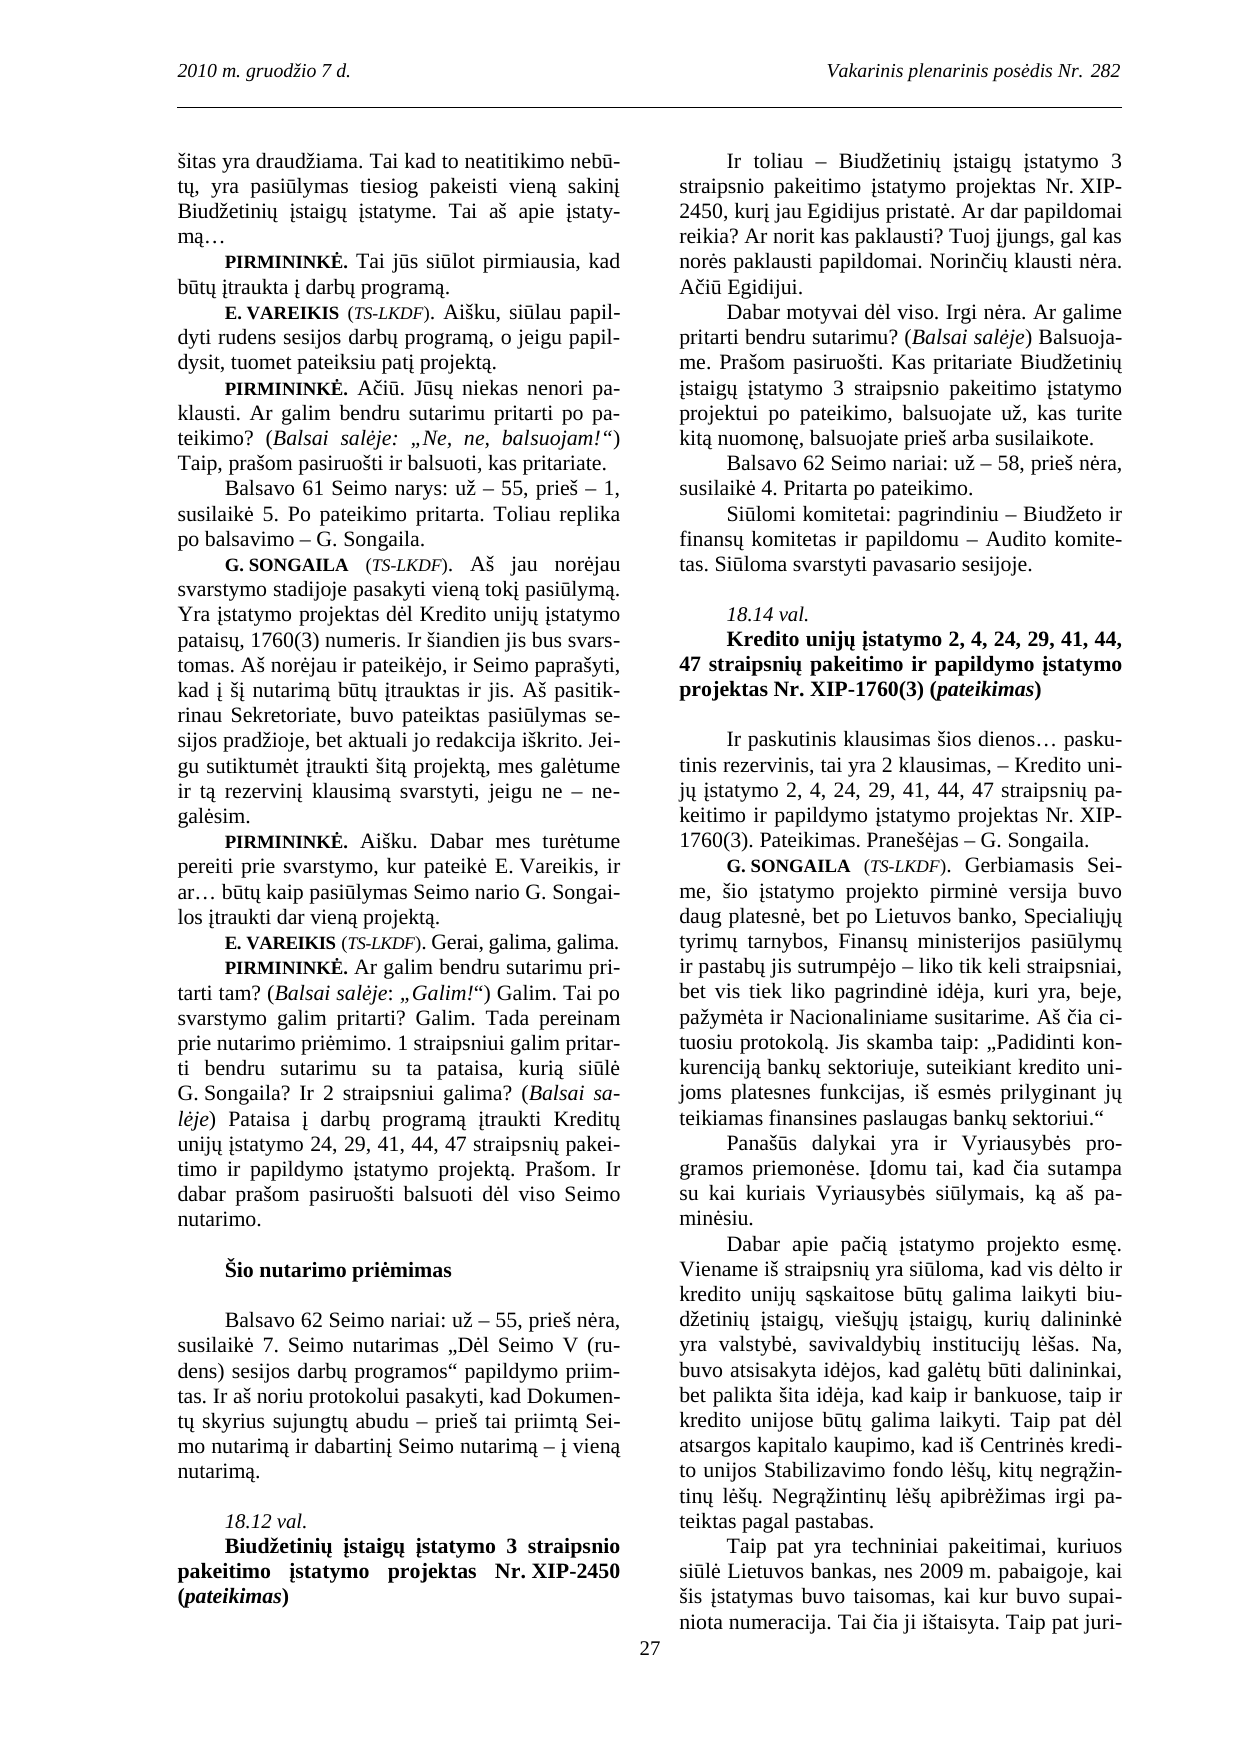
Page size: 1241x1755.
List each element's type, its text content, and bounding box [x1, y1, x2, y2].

text Siū­lo­mi ko­mi­te­tai: pa­grin­di­niu – Biu­dže­to ir fi­nan­sų ko­mi­te­tas ir pa­pil­do­mu – Au­di­to ko­mi­te­tas. Siū­lo­ma svars­ty­ti pa­va­sa­rio se­si­jo­je. [679, 501, 1122, 576]
text Ir to­liau – Biu­dže­ti­nių įstai­gų įsta­ty­mo 3 straips­nio pa­kei­ti­mo įsta­ty­mo pro­jek­tas Nr. XIP-2450, ku­rį jau Egi­di­jus pri­sta­tė. Ar dar pa­pil­do­mai rei­kia? Ar no­rit kas pa­klaus­ti? Tuoj įjungs, gal kas no­rės pa­klaus­ti pa­pil­do­mai. No­rin­čių klaus­ti nė­ra. Ačiū Egi­di­jui. [679, 148, 1122, 299]
text Bal­sa­vo 62 Sei­mo na­riai: už – 58, prieš nė­ra, su­si­lai­kė 4. Pri­tar­ta po pa­tei­ki­mo. [679, 450, 1122, 501]
text PIRMININKĖ. Tai jūs siū­lot pir­miau­sia, kad bū­tų įtrauk­ta į dar­bų pro­gra­mą. [177, 248, 620, 299]
text E. VAREIKIS (TS-LKDF). Ge­rai, ga­li­ma, ga­lima. [177, 929, 620, 954]
text Da­bar mo­ty­vai dėl vi­so. Ir­gi nė­ra. Ar ga­li­me pri­tar­ti ben­dru su­ta­ri­mu? (Bal­sai sa­lė­je) Bal­suo­ja­me. Pra­šom pa­si­ruoš­ti. Kas pri­ta­ria­te Biu­dže­ti­nių įstai­gų įsta­ty­mo 3 straips­nio pa­kei­ti­mo įsta­ty­mo pro­jek­tui po pa­tei­ki­mo, bal­suo­ja­te už, kas tu­ri­te ki­tą nuo­mo­nę, bal­suo­ja­te prieš ar­ba su­si­lai­ko­te. [679, 299, 1122, 450]
text Pa­na­šūs da­ly­kai yra ir Vy­riau­sy­bės pro­gramos prie­mo­nė­se. Įdo­mu tai, kad čia su­tam­pa su kai ku­riais Vy­riau­sy­bės siū­ly­mais, ką aš pa­minėsiu. [679, 1130, 1122, 1231]
text Kre­di­to uni­jų įsta­ty­mo 2, 4, 24, 29, 41, 44, 47 straips­nių pa­kei­ti­mo ir pa­pil­dy­mo įsta­ty­mo pro­jek­tas Nr. XIP-1760(3) (pa­tei­ki­mas) [679, 626, 1122, 701]
text G. SONGAILA (TS-LKDF). Ger­bia­ma­sis Sei­me, šio įsta­ty­mo pro­jek­to pir­mi­nė ver­si­ja bu­vo daug pla­tes­nė, bet po Lie­tu­vos ban­ko, Spe­cia­lių­jų ty­ri­mų tar­ny­bos, Fi­nan­sų mi­nis­te­ri­jos pa­siū­ly­mų ir pa­sta­bų jis su­trum­pė­jo – li­ko tik ke­li straips­niai, bet vis tiek li­ko pa­grin­di­nė idė­ja, ku­ri yra, be­je, pa­žy­mė­ta ir Na­cio­na­li­nia­me su­si­ta­ri­me. Aš čia ci­tuo­siu pro­to­ko­lą. Jis skam­ba taip: „Pa­di­din­ti kon­ku­ren­ci­ją ban­kų sek­to­riu­je, su­tei­kiant kre­di­to uni­joms pla­tes­nes funk­ci­jas, iš es­mės pri­ly­gi­nant jų tei­kia­mas fi­nan­si­nes pa­slau­gas ban­kų sek­to­riui.“ [679, 852, 1122, 1130]
text G. SONGAILA (TS-LKDF). Aš jau no­rė­jau svar­s­ty­mo sta­di­jo­je pa­sa­ky­ti vie­ną to­kį pa­siū­ly­mą. Yra įsta­ty­mo pro­jek­tas dėl Kre­di­to uni­jų įsta­ty­mo pa­tai­sų, 1760(3) nu­me­ris. Ir šian­dien jis bus svars­to­mas. Aš no­rė­jau ir pa­tei­kė­jo, ir Sei­mo pa­pra­šy­ti, kad į šį nu­ta­ri­mą bū­tų įtrauk­tas ir jis. Aš pa­si­tik­rinau Sek­re­to­ria­te, bu­vo pa­teik­tas pa­siū­ly­mas se­sijos pra­džio­je, bet ak­tu­a­li jo re­dak­ci­ja iš­kri­to. Jei­gu su­tik­tu­mėt įtrauk­ti ši­tą pro­jek­tą, mes ga­lė­tu­me ir tą re­zer­vi­nį klau­si­mą svars­ty­ti, jei­gu ne – ne­galėsim. [177, 551, 620, 828]
text Ir pas­ku­ti­nis klau­si­mas šios die­nos… pas­ku­ti­nis re­zer­vi­nis, tai yra 2 klau­si­mas, – Kre­di­to uni­jų įsta­ty­mo 2, 4, 24, 29, 41, 44, 47 straips­nių pa­kei­ti­mo ir pa­pil­dy­mo įsta­ty­mo pro­jek­tas Nr. XIP-1760(3). Pa­tei­ki­mas. Pra­ne­šė­jas – G. Son­gai­la. [679, 726, 1122, 852]
text 18.14 val. [726, 601, 1122, 626]
text Šio nutarimo priėmimas [177, 1257, 620, 1282]
text PIRMININKĖ. Ar ga­lim ben­dru su­ta­ri­mu pri­tar­ti tam? (Bal­sai sa­lė­je: „Ga­lim!“) Ga­lim. Tai po svars­ty­mo ga­lim pri­tar­ti? Ga­lim. Ta­da per­ei­nam prie nu­ta­ri­mo pri­ėmi­mo. 1 straips­niui ga­lim pri­tar­ti ben­dru su­ta­ri­mu su ta pa­tai­sa, ku­rią siū­lė G. Son­gai­la? Ir 2 straips­niui ga­li­ma? (Bal­sai sa­lėje) Pa­tai­sa į dar­bų pro­gra­mą įtrauk­ti Kre­di­tų uni­jų įsta­ty­mo 24, 29, 41, 44, 47 straips­nių pa­kei­ti­mo ir pa­pil­dy­mo įsta­ty­mo pro­jek­tą. Pra­šom. Ir da­bar pra­šom pa­si­ruoš­ti bal­suo­ti dėl vi­so Sei­mo nu­ta­ri­mo. [177, 954, 620, 1232]
text PIRMININKĖ. Aiš­ku. Da­bar mes tu­rė­tu­me per­ei­ti prie svars­ty­mo, kur pa­tei­kė E. Va­rei­kis, ir ar… bū­tų kaip pa­siū­ly­mas Sei­mo na­rio G. Son­gai­los įtrauk­ti dar vie­ną pro­jek­tą. [177, 828, 620, 929]
text 18.12 val. [224, 1509, 620, 1533]
text Da­bar apie pa­čią įsta­ty­mo pro­jek­to es­mę. Vie­na­me iš straips­nių yra siū­lo­ma, kad vis dėl­to ir kre­di­to uni­jų są­skai­to­se bū­tų ga­li­ma lai­ky­ti biu­dže­ti­nių įstai­gų, vie­šų­jų įstai­gų, ku­rių da­li­nin­kė yra vals­ty­bė, sa­vi­val­dy­bių ins­ti­tu­ci­jų lė­šas. Na, bu­vo at­si­sa­ky­ta idė­jos, kad ga­lė­tų bū­ti da­li­nin­kai, bet pa­lik­ta ši­ta idė­ja, kad kaip ir ban­kuo­se, taip ir kre­di­to uni­jo­se bū­tų ga­li­ma lai­ky­ti. Taip pat dėl at­sar­gos ka­pi­ta­lo kau­pi­mo, kad iš Cen­tri­nės kre­di­to uni­jos Sta­bi­li­za­vi­mo fon­do lė­šų, ki­tų ne­grą­žin­ti­nų lė­šų. Ne­grą­žin­ti­nų lė­šų api­brė­ži­mas ir­gi pa­teik­tas pa­gal pa­sta­bas. [679, 1231, 1122, 1533]
text Bal­sa­vo 62 Sei­mo na­riai: už – 55, prieš nė­ra, su­si­lai­kė 7. Sei­mo nu­ta­ri­mas „Dėl Sei­mo V (ru­dens) se­si­jos dar­bų pro­gra­mos“ pa­pil­dy­mo pri­im­tas. Ir aš no­riu pro­to­ko­lui pa­sa­ky­ti, kad Do­ku­men­tų sky­rius su­jung­tų abu­du – prieš tai pri­im­tą Sei­mo nu­ta­ri­mą ir da­bar­ti­nį Sei­mo nu­ta­ri­mą – į vie­ną nu­ta­ri­mą. [177, 1307, 620, 1484]
text Taip pat yra tech­ni­niai pa­kei­ti­mai, ku­riuos siū­lė Lie­tu­vos ban­kas, nes 2009 m. pa­bai­go­je, kai šis įsta­ty­mas bu­vo tai­so­mas, kai kur bu­vo su­pai­nio­ta nu­me­ra­ci­ja. Tai čia ji iš­tai­sy­ta. Taip pat ju­ri­ [679, 1533, 1122, 1634]
text E. VAREIKIS (TS-LKDF). Aiš­ku, siū­lau pa­pil­dy­ti ru­dens se­si­jos dar­bų pro­gra­mą, o jei­gu pa­pil­dy­sit, tuo­met pa­teik­siu pa­tį pro­jek­tą. [177, 299, 620, 374]
text Biu­dže­ti­nių įstai­gų įsta­ty­mo 3 straips­nio pa­kei­ti­mo įsta­ty­mo pro­jek­tas Nr. XIP-2450 (pa­tei­ki­mas) [177, 1533, 620, 1609]
text PIRMININKĖ. Ačiū. Jū­sų nie­kas ne­no­ri pa­klaus­ti. Ar ga­lim ben­dru su­ta­ri­mu pri­tar­ti po pa­tei­ki­mo? (Bal­sai sa­lė­je: „Ne, ne, bal­suo­jam!“) Taip, pra­šom pa­si­ruoš­ti ir bal­suo­ti, kas pri­ta­ria­te. [177, 374, 620, 475]
text Bal­sa­vo 61 Sei­mo na­rys: už – 55, prieš – 1, su­si­lai­kė 5. Po pa­tei­ki­mo pri­tar­ta. To­liau re­pli­ka po bal­sa­vi­mo – G. Son­gai­la. [177, 475, 620, 551]
text ši­tas yra drau­džia­ma. Tai kad to ne­ati­ti­ki­mo ne­bū­tų, yra pa­siū­ly­mas tie­siog pa­keis­ti vie­ną sa­ki­nį Biu­dže­ti­nių įstai­gų įsta­ty­me. Tai aš apie įsta­ty­mą… [177, 148, 620, 248]
